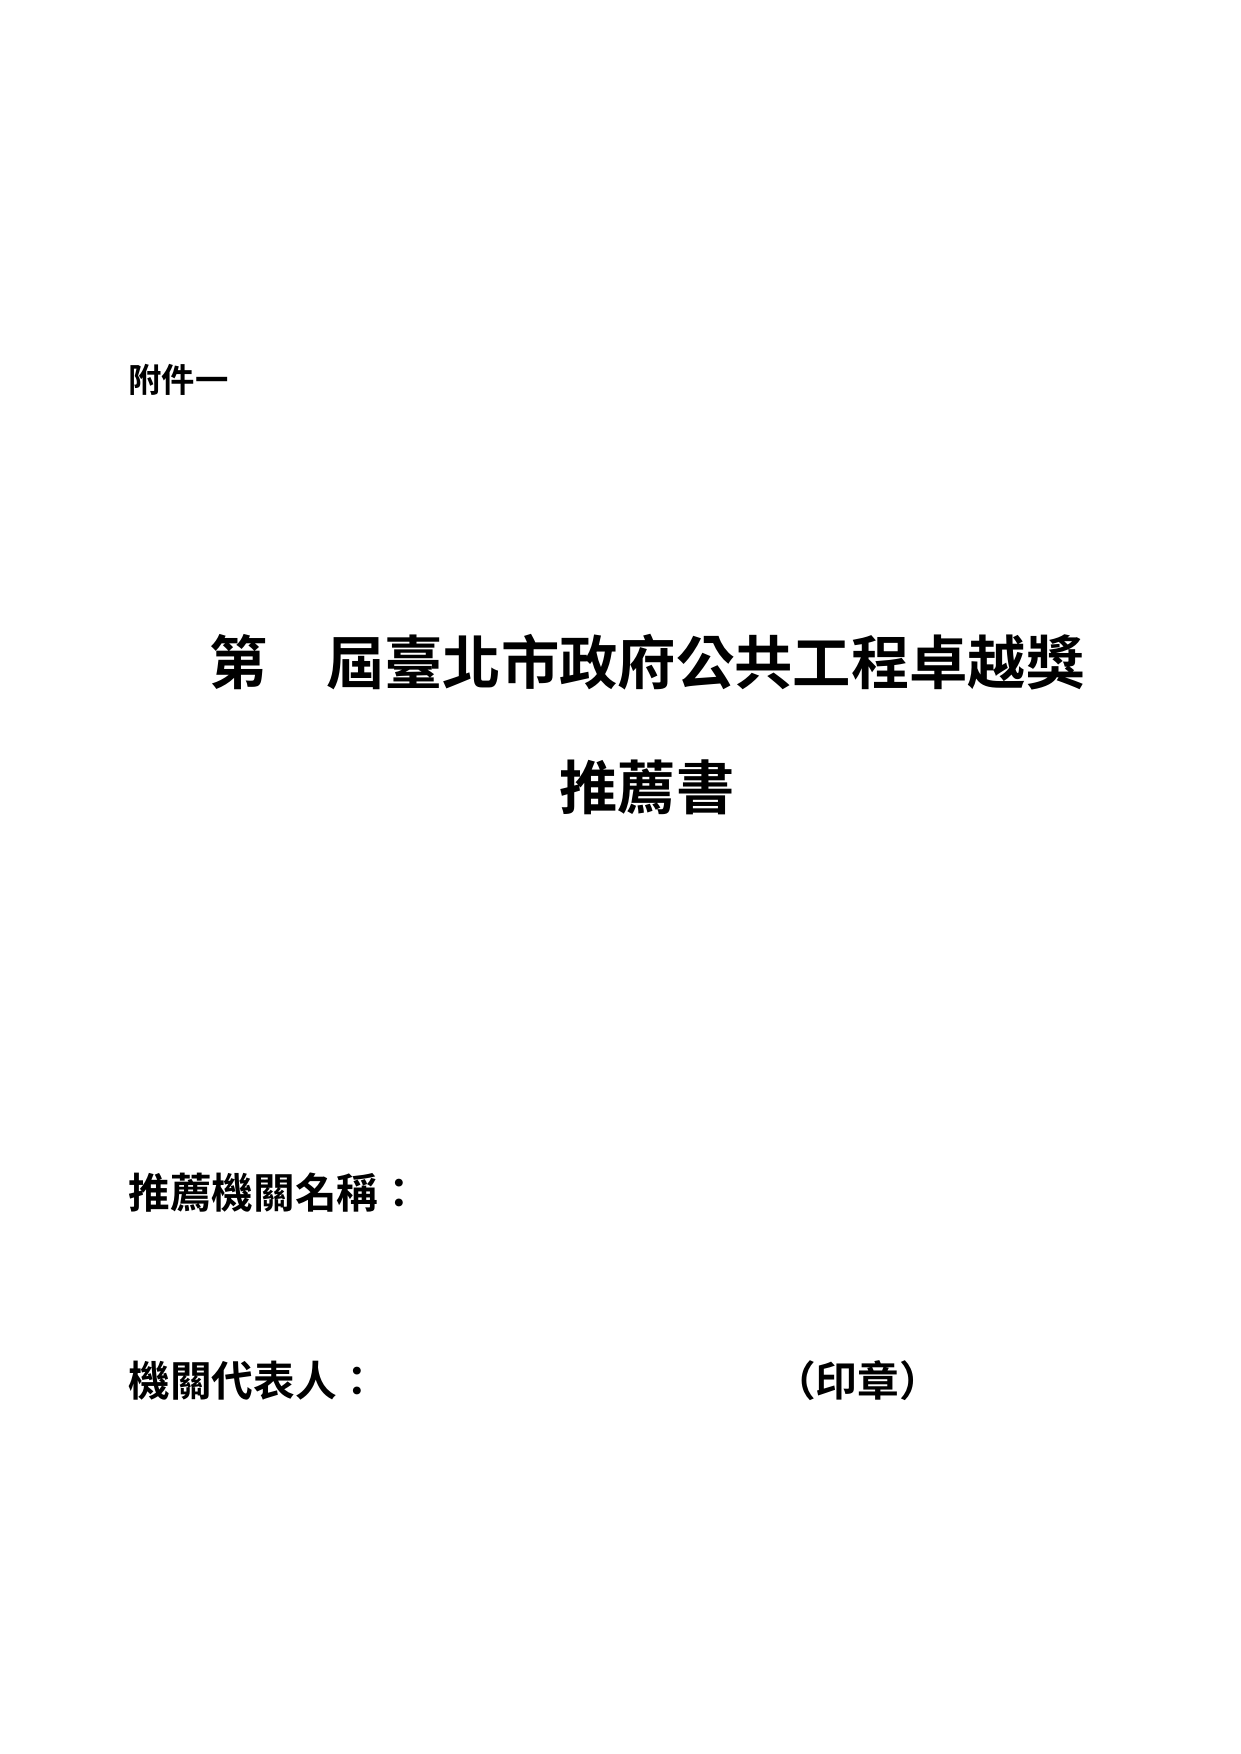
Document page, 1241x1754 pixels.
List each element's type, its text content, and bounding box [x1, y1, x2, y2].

text 附件一 [128, 336, 1165, 399]
text 推薦機關名稱： [128, 1149, 1165, 1211]
text 第 屆臺北市政府公共工程卓越獎 [128, 586, 1165, 711]
text 推薦書 [128, 711, 1165, 836]
text 機關代表人： （印章） [128, 1336, 1165, 1399]
